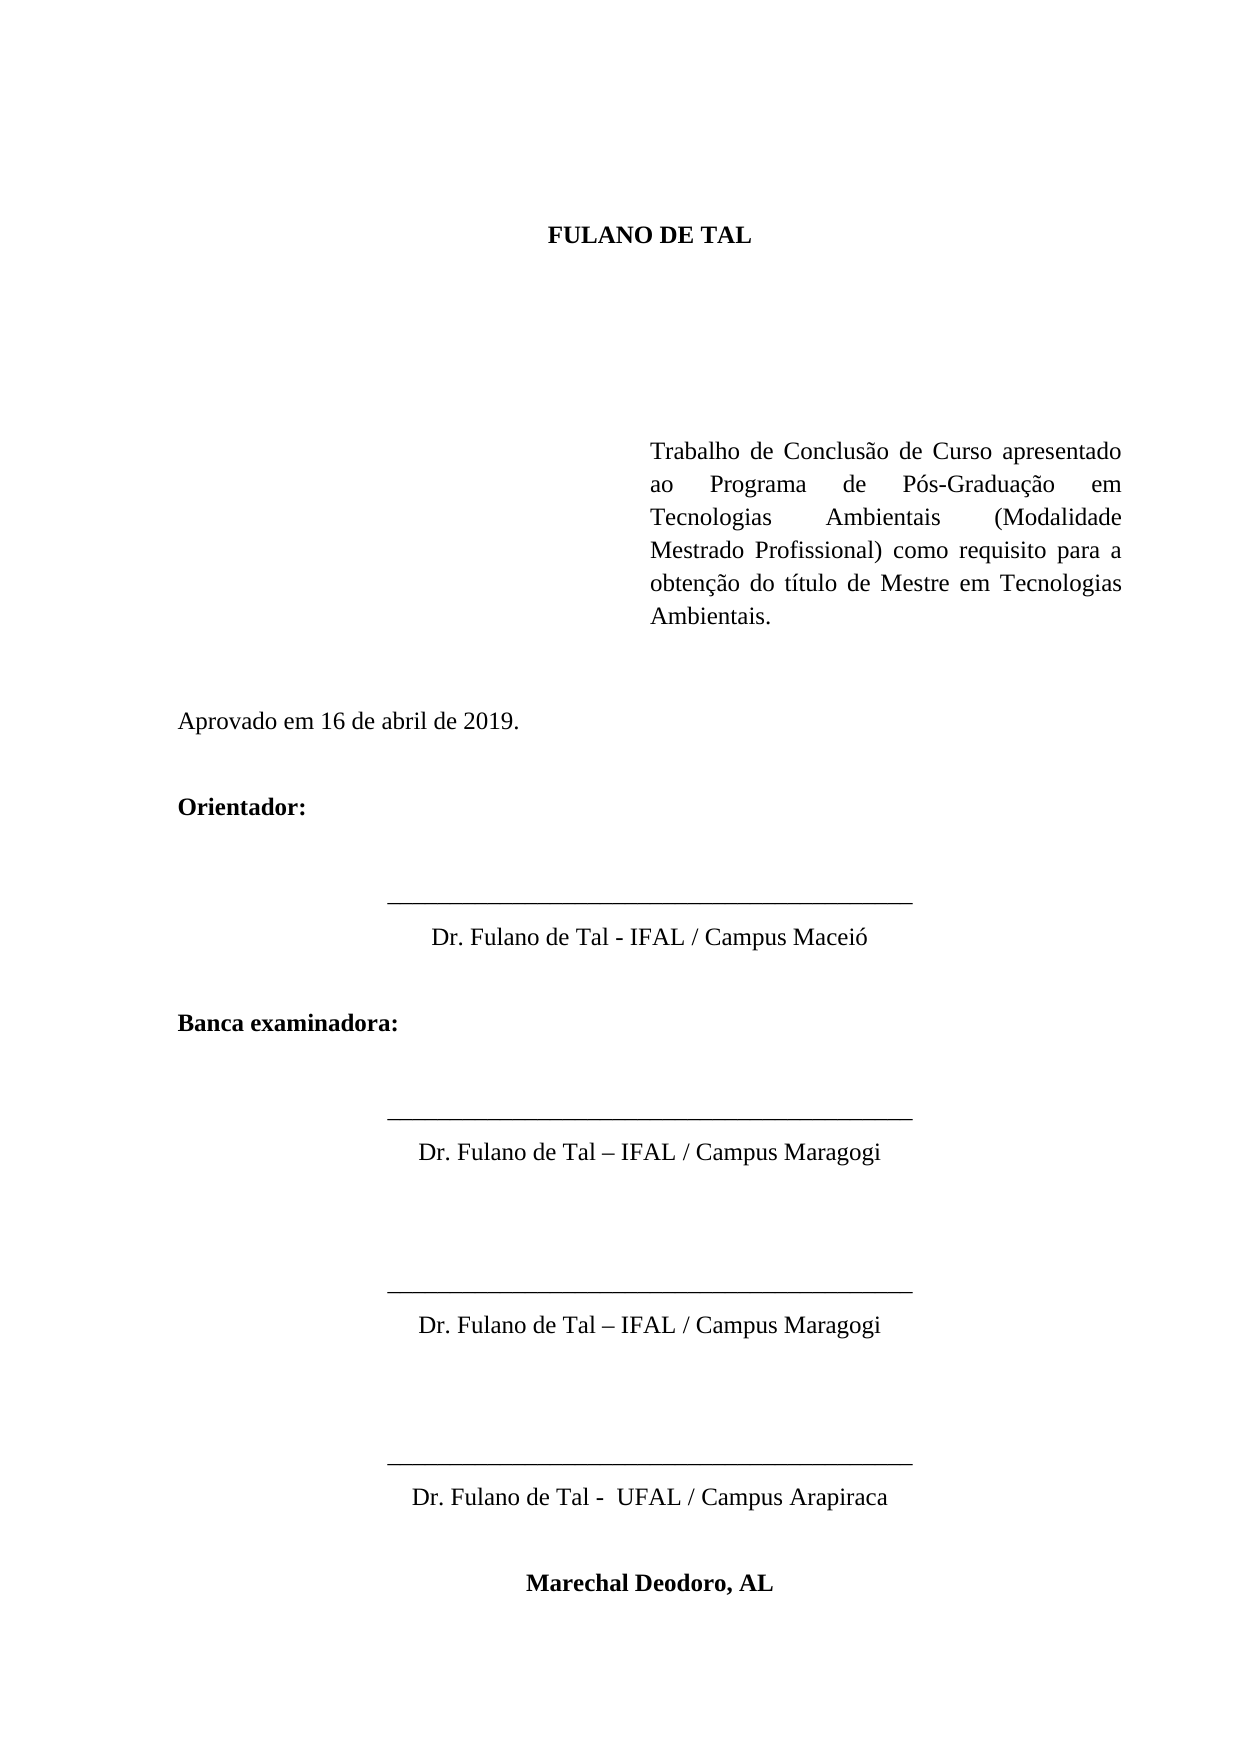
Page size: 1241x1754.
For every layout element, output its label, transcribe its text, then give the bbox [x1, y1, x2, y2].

text __________________________________________ [177, 1267, 1122, 1295]
text __________________________________________ [177, 1439, 1122, 1468]
text Trabalho de Conclusão de Curso apresentado ao Programa de Pós-Graduação em Tecnologias Ambientais (Modalidade Mestrado Profissional) como requisito para a obtenção do título de Mestre em Tecnologias Ambientais. [650, 436, 1122, 630]
text Dr. Fulano de Tal – IFAL / Campus Maragogi [177, 1310, 1122, 1338]
text Dr. Fulano de Tal – IFAL / Campus Maragogi [177, 1137, 1122, 1166]
text Marechal Deodoro, AL [177, 1568, 1122, 1597]
text Dr. Fulano de Tal - UFAL / Campus Arapiraca [177, 1482, 1122, 1511]
text Dr. Fulano de Tal - IFAL / Campus Maceió [177, 922, 1122, 950]
text __________________________________________ [177, 878, 1122, 907]
text __________________________________________ [177, 1094, 1122, 1123]
text FULANO DE TAL [177, 220, 1122, 249]
text Aprovado em 16 de abril de 2019. [177, 706, 1122, 735]
text Orientador: [177, 792, 1122, 821]
text Banca examinadora: [177, 1008, 1122, 1037]
